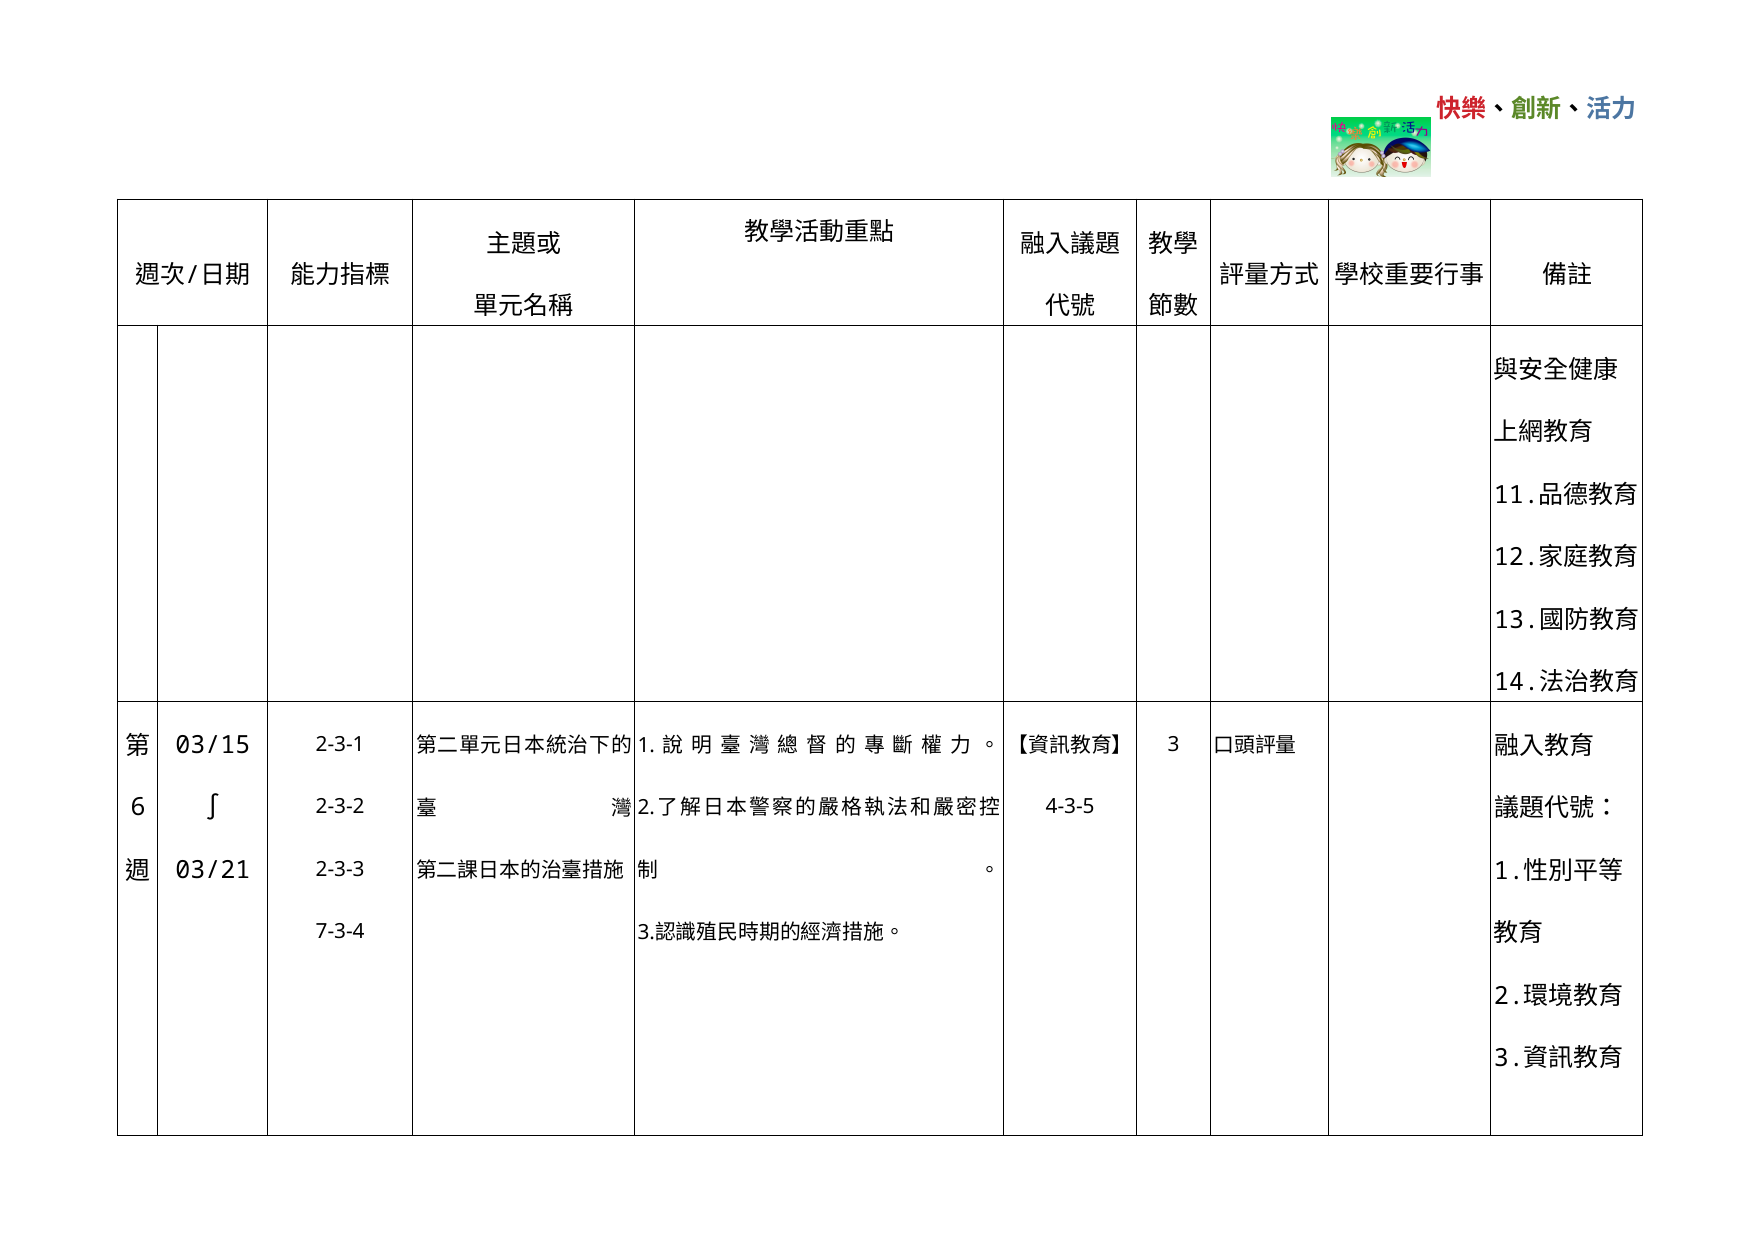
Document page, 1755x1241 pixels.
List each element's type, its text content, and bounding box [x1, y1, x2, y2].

table_cell 3 [1137, 702, 1210, 1135]
table_cell [1137, 326, 1210, 701]
table_cell 03/15 ∫ 03/21 [158, 702, 267, 1135]
table_cell [1211, 326, 1328, 701]
table_cell [1329, 326, 1490, 701]
table_header 教學活動重點 [635, 200, 1003, 324]
table_cell [1329, 702, 1490, 1135]
table_cell 第 6 週 [118, 702, 157, 1135]
table_cell [118, 326, 157, 701]
table_header 評量方式 [1211, 200, 1328, 324]
table_cell 【資訊教育】 4-3-5 [1004, 702, 1136, 1135]
table_header 融入議題 代號 [1004, 200, 1136, 324]
table_cell 1.說明臺灣總督的專斷權力。 2.了解日本警察的嚴格執法和嚴密控制。 3.認識殖民時期的經濟措施。 [635, 702, 1003, 1135]
table_header 週次/日期 [118, 200, 267, 324]
table_cell 口頭評量 [1211, 702, 1328, 1135]
table_cell 融入教育 議題代號： 1.性別平等教育 2.環境教育 3.資訊教育 4.家政教育 5.人權教育 6.生涯發展教育 7.海洋教育 8.本土語言 9.圖資利用及閱讀教育 10.資訊倫理與安全健康上網教育 11.品德教育 12.家庭教育 13.國防教育 14.法治教育 [1491, 702, 1642, 1135]
table_cell 與安全健康上網教育 11.品德教育 12.家庭教育 13.國防教育 14.法治教育 [1491, 326, 1642, 701]
table_header 教學 節數 [1137, 200, 1210, 324]
table_header 能力指標 [268, 200, 412, 324]
table_header 學校重要行事 [1329, 200, 1490, 324]
table_cell [635, 326, 1003, 701]
table_cell 第二單元日本統治下的臺灣 第二課日本的治臺措施 [413, 702, 634, 1135]
table_header 主題或 單元名稱 [413, 200, 634, 324]
table_cell [268, 326, 412, 701]
table_cell 2-3-1 2-3-2 2-3-3 7-3-4 [268, 702, 412, 1135]
table_header 備註 [1491, 200, 1642, 324]
table_cell [158, 326, 267, 701]
table_cell [413, 326, 634, 701]
table_cell [1004, 326, 1136, 701]
